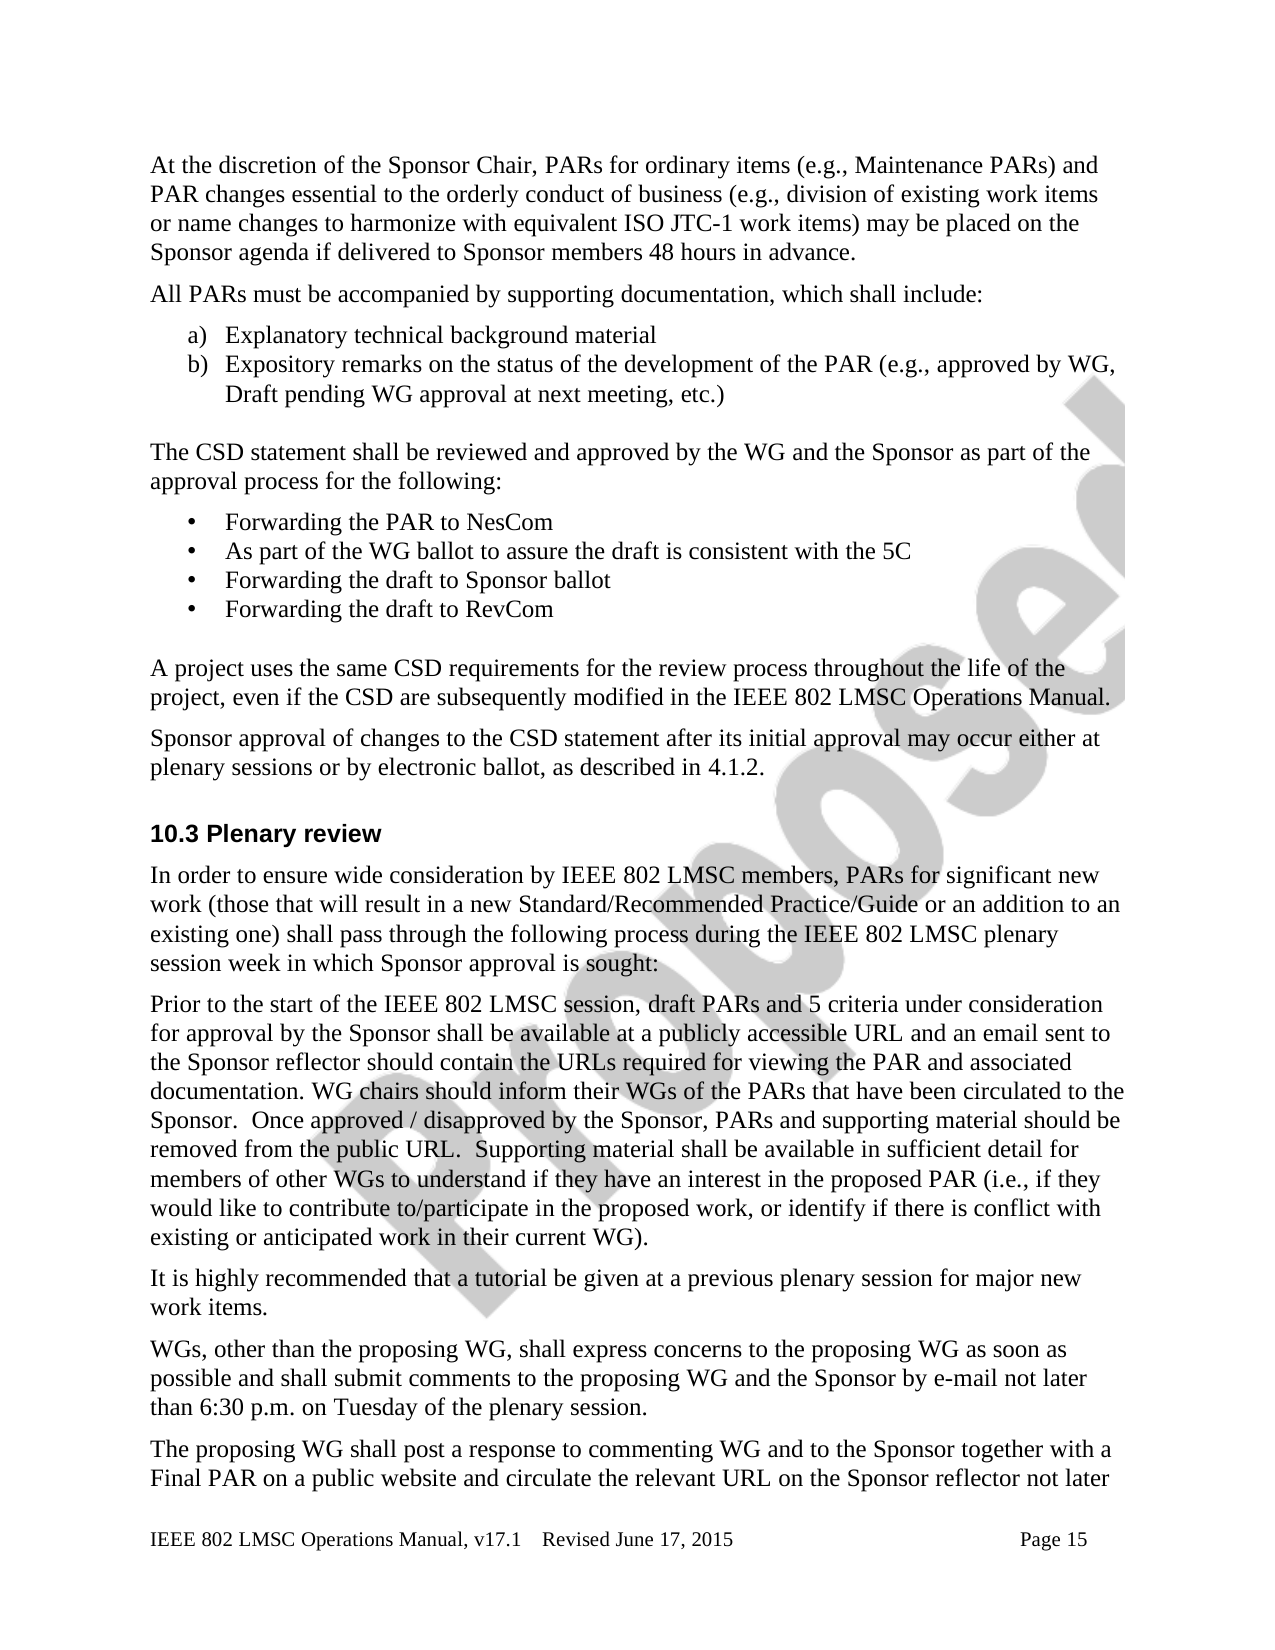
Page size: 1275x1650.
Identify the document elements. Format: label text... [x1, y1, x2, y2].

list Expository remarks on the status of the development of the PAR (e.g., approved by WG, Draft pending WG approval at next meeting, etc.) [187, 349, 1125, 437]
list Explanatory technical background material [187, 320, 1125, 349]
text At the discretion of the Sponsor Chair, PARs for ordinary items (e.g., Maintenance PARs) and PAR changes essential to the orderly conduct of business (e.g., division of existing work items or name changes to harmonize with equivalent ISO JTC-1 work items) may be placed on the Sponsor agenda if delivered to Sponsor members 48 hours in advance. [150, 150, 1125, 266]
text All PARs must be accompanied by supporting documentation, which shall include: [150, 279, 1125, 308]
picture [149, 74, 1125, 1575]
text A project uses the same CSD requirements for the review process throughout the life of the project, even if the CSD are subsequently modified in the IEEE 802 LMSC Operations Manual. [150, 652, 1125, 711]
list Forwarding the draft to Sponsor ballot [187, 565, 1125, 594]
text Sponsor approval of changes to the CSD statement after its initial approval may occur either at plenary sessions or by electronic ballot, as described in 4.1.2. [150, 723, 1125, 781]
list Forwarding the PAR to NesCom [187, 507, 1125, 536]
text The proposing WG shall post a response to commenting WG and to the Sponsor together with a Final PAR on a public website and circulate the relevant URL on the Sponsor reflector not later [150, 1433, 1125, 1492]
text Prior to the start of the IEEE 802 LMSC session, draft PARs and 5 criteria under consideration for approval by the Sponsor shall be available at a publicly accessible URL and an email sent to the Sponsor reflector should contain the URLs required for viewing the PAR and associated documentation. WG chairs should inform their WGs of the PARs that have been circulated to the Sponsor. Once approved / disapproved by the Sponsor, PARs and supporting material should be removed from the public URL. Supporting material shall be available in sufficient detail for members of other WGs to understand if they have an interest in the proposed PAR (i.e., if they would like to contribute to/participate in the proposed work, or identify if there is conflict with existing or anticipated work in their current WG). [150, 989, 1125, 1251]
list As part of the WG ballot to assure the draft is consistent with the 5C [187, 536, 1125, 565]
text WGs, other than the proposing WG, shall express concerns to the proposing WG as soon as possible and shall submit comments to the proposing WG and the Sponsor by e-mail not later than 6:30 p.m. on Tuesday of the plenary session. [150, 1334, 1125, 1421]
subtitle Plenary review [150, 819, 1125, 848]
text It is highly recommended that a tutorial be given at a previous plenary session for major new work items. [150, 1263, 1125, 1321]
text The CSD statement shall be reviewed and approved by the WG and the Sponsor as part of the approval process for the following: [150, 437, 1125, 495]
text In order to ensure wide consideration by IEEE 802 LMSC members, PARs for significant new work (those that will result in a new Standard/Recommended Practice/Guide or an addition to an existing one) shall pass through the following process during the IEEE 802 LMSC plenary session week in which Sponsor approval is sought: [150, 860, 1125, 977]
list Forwarding the draft to RevCom [187, 594, 1125, 652]
